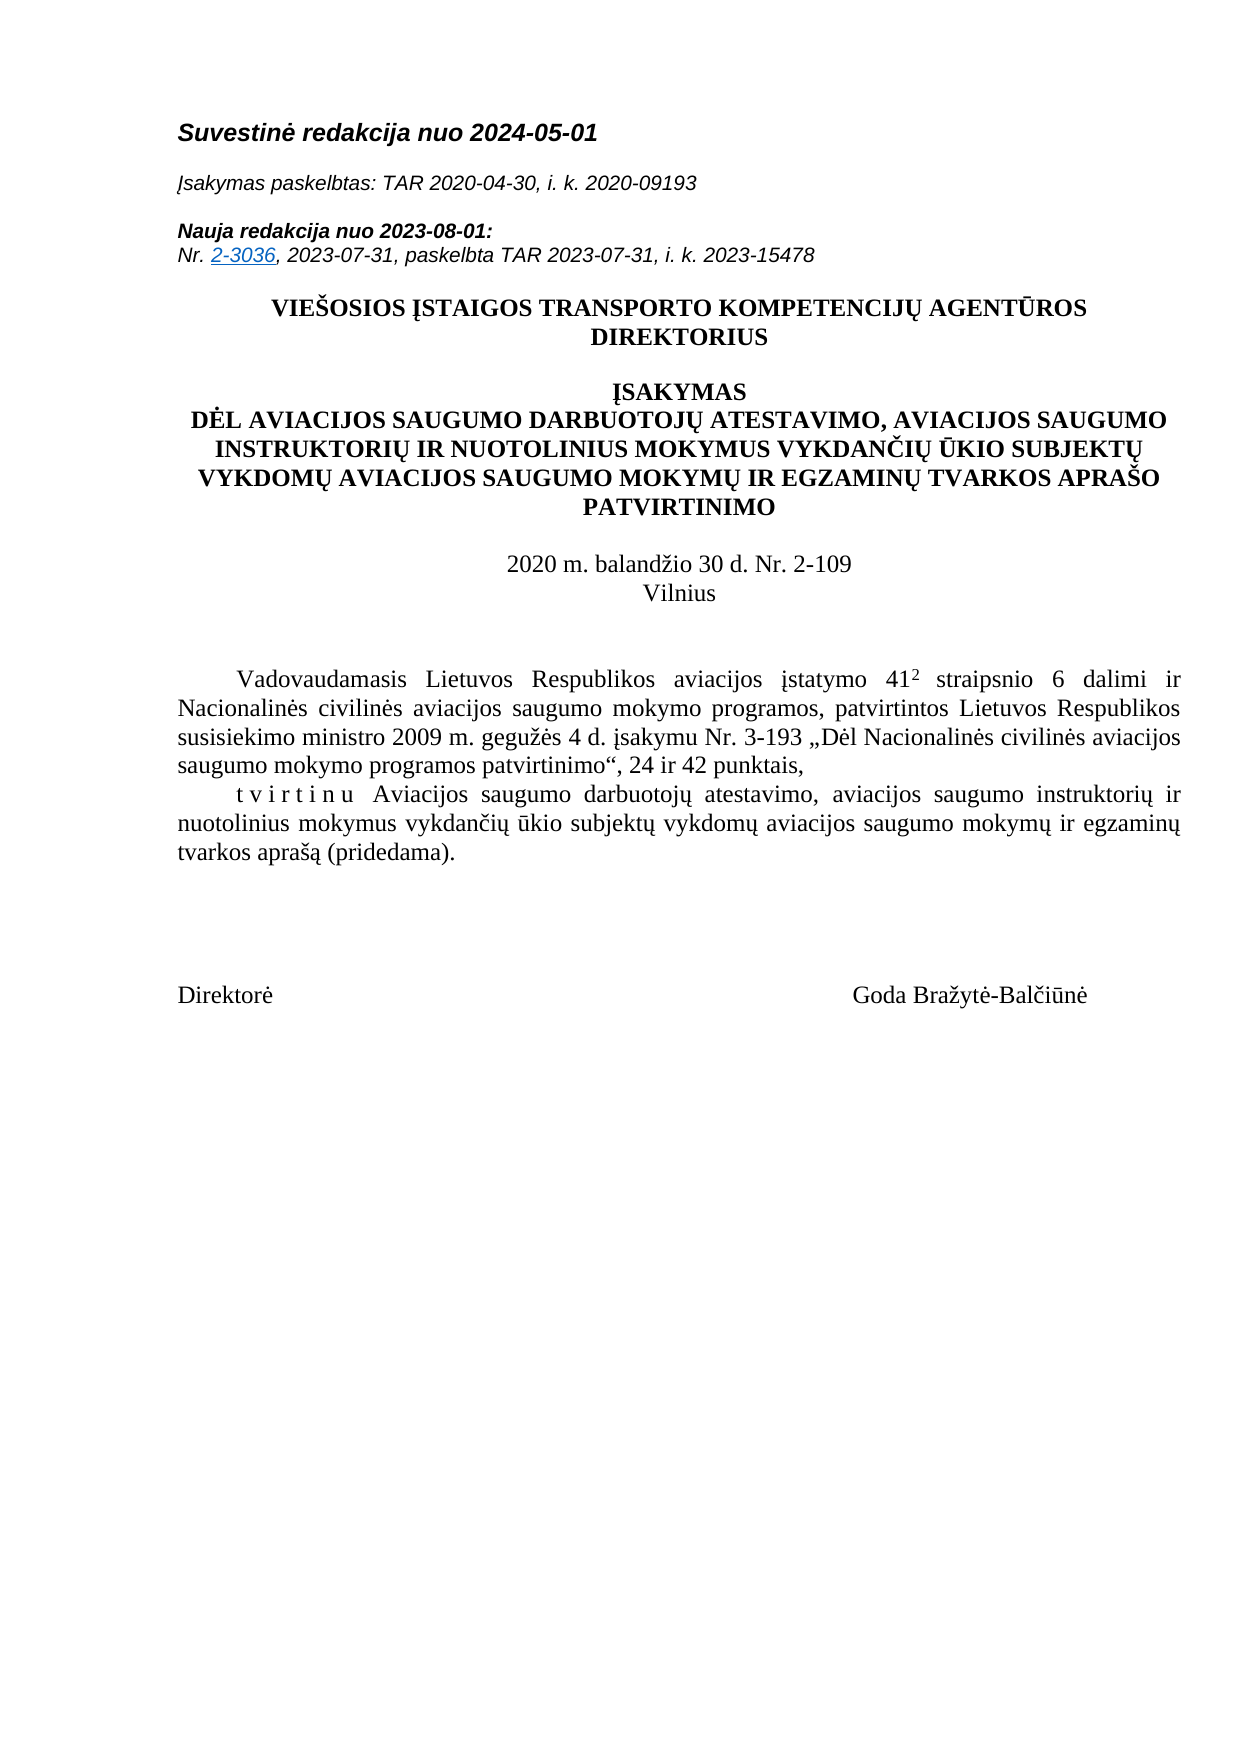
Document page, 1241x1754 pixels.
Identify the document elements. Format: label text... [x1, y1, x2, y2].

text Suvestinė redakcija nuo 2024-05-01 [177, 118, 1181, 147]
text Direktorė Goda Bražytė-Balčiūnė [177, 981, 1181, 1009]
text Vilnius [177, 578, 1181, 607]
text Nr. 2-3036, 2023-07-31, paskelbta TAR 2023-07-31, i. k. 2023-15478 [177, 243, 1181, 267]
text Vadovaudamasis Lietuvos Respublikos aviacijos įstatymo 412 straipsnio 6 dalimi ir Nacionalinės civilinės aviacijos saugumo mokymo programos, patvirtintos Lietuvos Respublikos susisiekimo ministro 2009 m. gegužės 4 d. įsakymu Nr. 3-193 „dėl Nacionalinės civilinės aviacijos saugumo mokymo programos patvirtinimo“, 24 ir 42 punktais, [177, 664, 1181, 779]
text DĖL aVIACIJOS SAUGUMO DARBUOTOJŲ ATESTAVIMO, AVIACIJOS SAUGUMO INSTRUKTORIŲ IR NUOTOLINIUS MOKYMUS VYKDANČIŲ ŪKIO SUBJEKTŲ VYKDOMŲ AVIACIJOS SAUGUMO MOKYMŲ IR EGZAMINŲ TVARKOS APRAŠO PATVIRTINIMO [177, 406, 1181, 521]
text 2020 m. balandžio 30 d. Nr. 2-109 [177, 549, 1181, 578]
text VIEŠOSIOS ĮSTAIGOS TRANSPORTO KOMPETENCIJŲ AGENTŪROS [177, 293, 1181, 322]
text DIREKTORIUS [177, 322, 1181, 351]
text ĮSAKYMAS [177, 377, 1181, 406]
text Įsakymas paskelbtas: TAR 2020-04-30, i. k. 2020-09193 [177, 171, 1181, 195]
text tvirtinu Aviacijos saugumo darbuotojų atestavimo, aviacijos saugumo instruktorių ir nuotolinius mokymus vykdančių ūkio subjektų vykdomų aviacijos saugumo mokymų ir egzaminų tvarkos aprašą (pridedama). [177, 779, 1181, 866]
text Nauja redakcija nuo 2023-08-01: [177, 219, 1181, 243]
